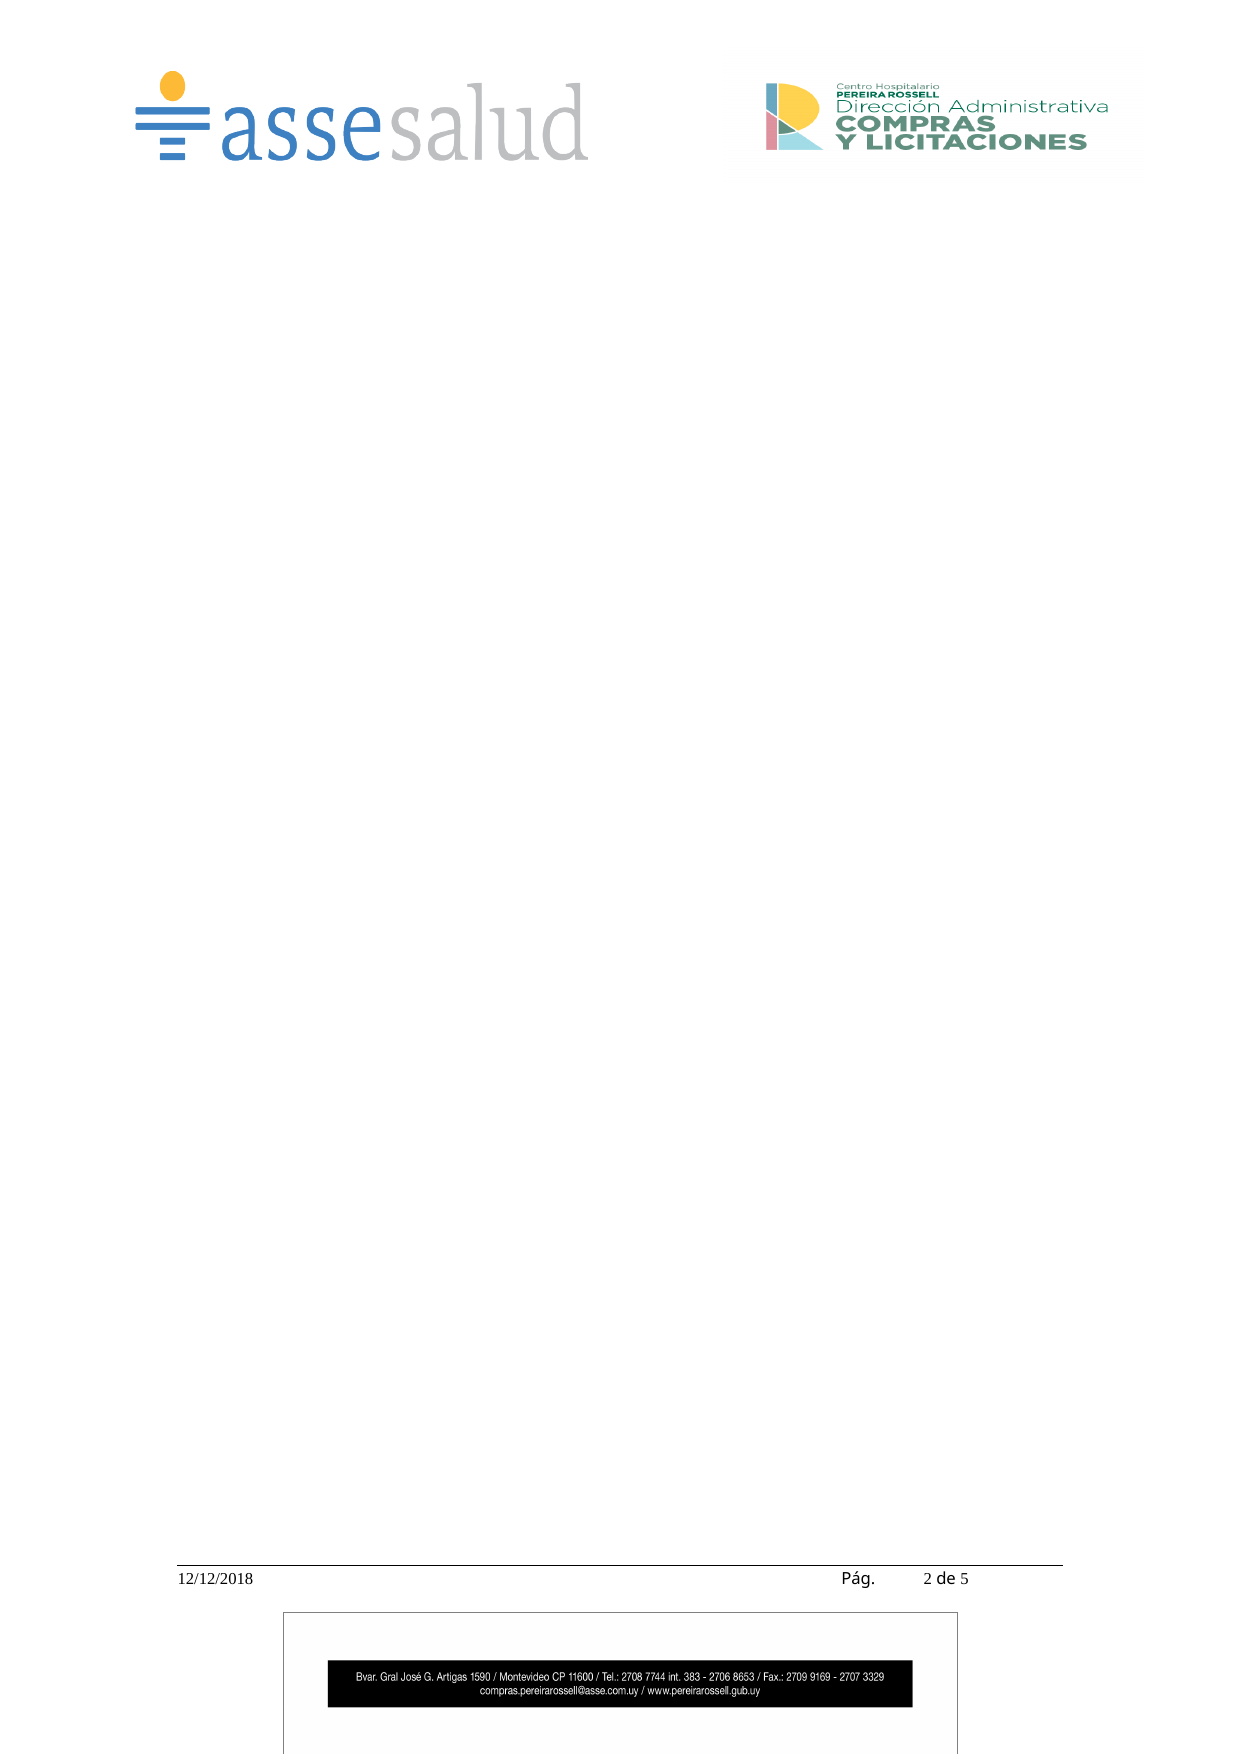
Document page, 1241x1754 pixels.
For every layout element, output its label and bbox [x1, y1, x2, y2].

picture [284, 1613, 957, 1754]
picture [722, 45, 1145, 183]
picture [134, 70, 589, 162]
